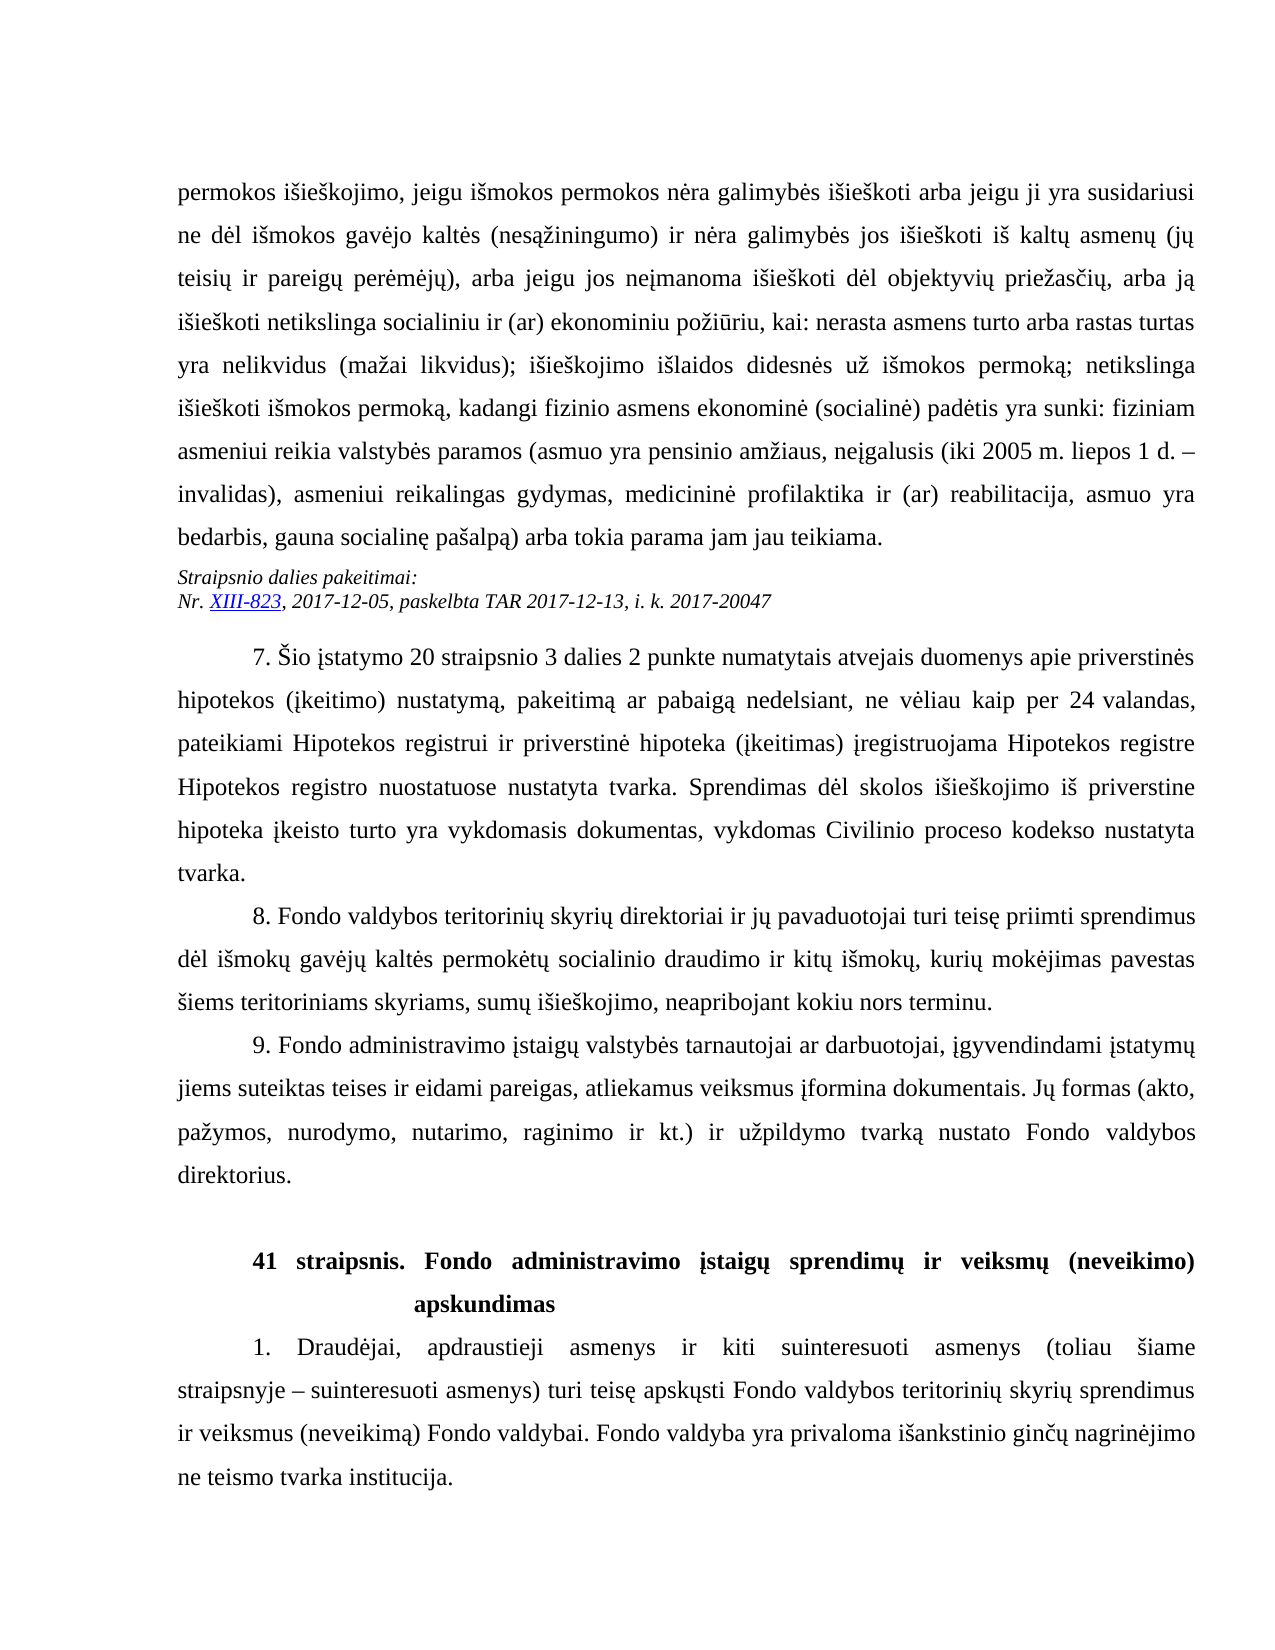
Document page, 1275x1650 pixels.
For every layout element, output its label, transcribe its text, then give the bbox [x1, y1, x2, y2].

text 8. Fondo valdybos teritorinių skyrių direktoriai ir jų pavaduotojai turi teisę priimti sprendimus dėl išmokų gavėjų kaltės permokėtų socialinio draudimo ir kitų išmokų, kurių mokėjimas pavestas šiems teritoriniams skyriams, sumų išieškojimo, neapribojant kokiu nors terminu. [177, 901, 1196, 1016]
text 1. Draudėjai, apdraustieji asmenys ir kiti suinteresuoti asmenys (toliau šiame straipsnyje – suinteresuoti asmenys) turi teisę apskųsti Fondo valdybos teritorinių skyrių sprendimus ir veiksmus (neveikimą) Fondo valdybai. Fondo valdyba yra privaloma išankstinio ginčų nagrinėjimo ne teismo tvarka institucija. [177, 1332, 1196, 1490]
text 9. Fondo administravimo įstaigų valstybės tarnautojai ar darbuotojai, įgyvendindami įstatymų jiems suteiktas teises ir eidami pareigas, atliekamus veiksmus įformina dokumentais. Jų formas (akto, pažymos, nurodymo, nutarimo, raginimo ir kt.) ir užpildymo tvarką nustato Fondo valdybos direktorius. [177, 1030, 1196, 1188]
text permokos išieškojimo, jeigu išmokos permokos nėra galimybės išieškoti arba jeigu ji yra susidariusi ne dėl išmokos gavėjo kaltės (nesąžiningumo) ir nėra galimybės jos išieškoti iš kaltų asmenų (jų teisių ir pareigų perėmėjų), arba jeigu jos neįmanoma išieškoti dėl objektyvių priežasčių, arba ją išieškoti netikslinga socialiniu ir (ar) ekonominiu požiūriu, kai: nerasta asmens turto arba rastas turtas yra nelikvidus (mažai likvidus); išieškojimo išlaidos didesnės už išmokos permoką; netikslinga išieškoti išmokos permoką, kadangi fizinio asmens ekonominė (socialinė) padėtis yra sunki: fiziniam asmeniui reikia valstybės paramos (asmuo yra pensinio amžiaus, neįgalusis (iki 2005 m. liepos 1 d. – invalidas), asmeniui reikalingas gydymas, medicininė profilaktika ir (ar) reabilitacija, asmuo yra bedarbis, gauna socialinę pašalpą) arba tokia parama jam jau teikiama. [177, 177, 1196, 551]
text 7. Šio įstatymo 20 straipsnio 3 dalies 2 punkte numatytais atvejais duomenys apie priverstinės hipotekos (įkeitimo) nustatymą, pakeitimą ar pabaigą nedelsiant, ne vėliau kaip per 24 valandas, pateikiami Hipotekos registrui ir priverstinė hipoteka (įkeitimas) įregistruojama Hipotekos registre Hipotekos registro nuostatuose nustatyta tvarka. Sprendimas dėl skolos išieškojimo iš priverstine hipoteka įkeisto turto yra vykdomasis dokumentas, vykdomas Civilinio proceso kodekso nustatyta tvarka. [177, 642, 1196, 887]
text 41 straipsnis. Fondo administravimo įstaigų sprendimų ir veiksmų (neveikimo) apskundimas [252, 1246, 1196, 1318]
text Straipsnio dalies pakeitimai: [177, 565, 1196, 589]
text Nr. XIII-823, 2017-12-05, paskelbta TAR 2017-12-13, i. k. 2017-20047 [177, 589, 1196, 613]
